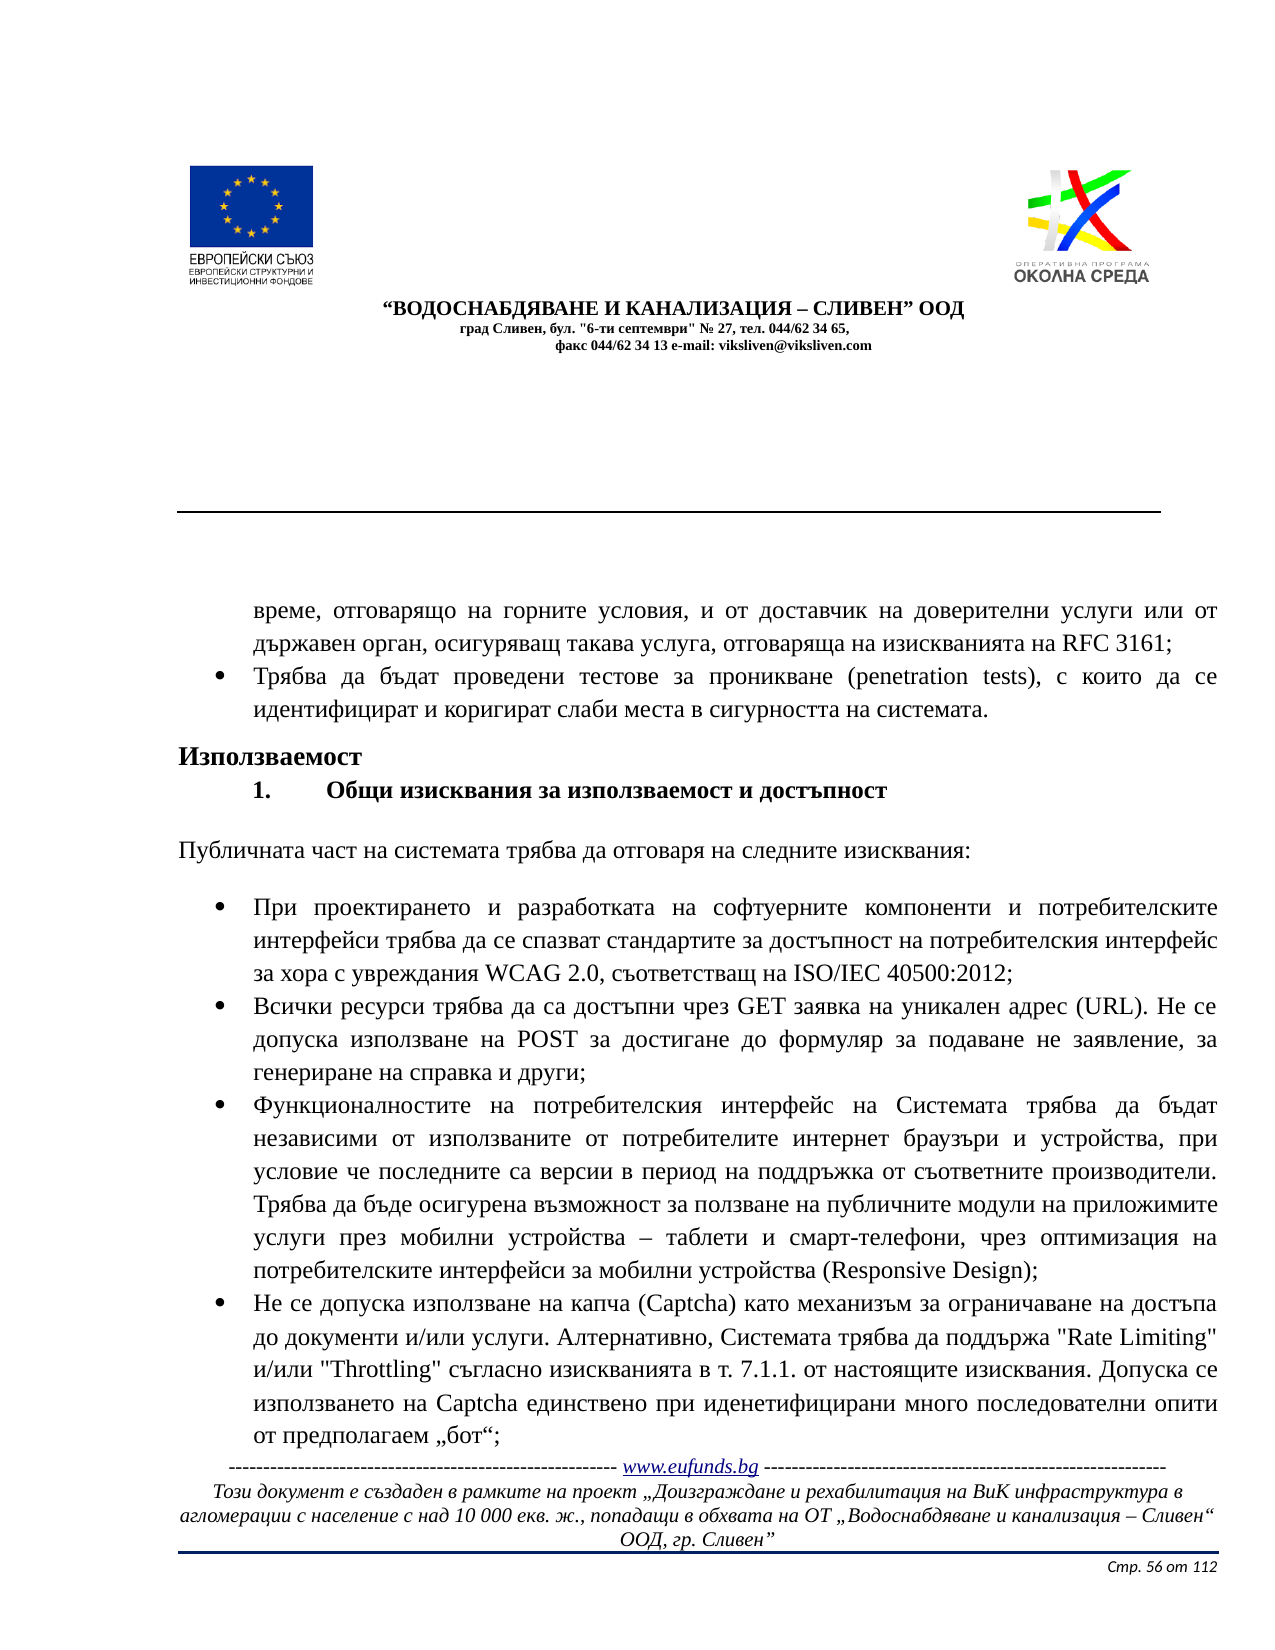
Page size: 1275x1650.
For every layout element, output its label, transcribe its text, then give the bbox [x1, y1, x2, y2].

list Не се допуска използване на капча (Captcha) като механизъм за ограничаване на достъпа до документи и/или услуги. Алтернативно, Системата трябва да поддържа "Rate Limiting" и/или "Throttling" съгласно изискванията в т. 7.1.1. от настоящите изисквания. Допуска се използването на Captcha единствено при иденетифицирани много последователни опити от предполагаем „бот“; [216, 1288, 1219, 1449]
list време, отговарящо на горните условия, и от доставчик на доверителни услуги или от държавен орган, осигуряващ такава услуга, отговаряща на изискванията на RFC 3161; [216, 595, 1219, 657]
list Трябва да бъдат проведени тестове за проникване (penetration tests), с които да се идентифицират и коригират слаби места в сигурността на системата. [216, 661, 1219, 723]
list Функционалностите на потребителския интерфейс на Системата трябва да бъдат независими от използваните от потребителите интернет браузъри и устройства, при условие че последните са версии в период на поддръжка от съответните производители. Трябва да бъде осигурена възможност за ползване на публичните модули на приложимите услуги през мобилни устройства – таблети и смарт-телефони, чрез оптимизация на потребителските интерфейси за мобилни устройства (Responsive Design); [216, 1090, 1219, 1284]
subtitle Използваемост [178, 740, 1219, 771]
subtitle Общи изисквания за използваемост и достъпност [252, 775, 1219, 804]
text Публичната част на системата трябва да отговаря на следните изисквания: [178, 835, 1219, 863]
list Всички ресурси трябва да са достъпни чрез GET заявка на уникален адрес (URL). Не се допуска използване на POST за достигане до формуляр за подаване не заявление, за генериране на справка и други; [216, 991, 1219, 1086]
list При проектирането и разработката на софтуерните компоненти и потребителските интерфейси трябва да се спазват стандартите за достъпност на потребителския интерфейс за хора с увреждания WCAG 2.0, съответстващ на ISO/IEC 40500:2012; [216, 892, 1219, 987]
